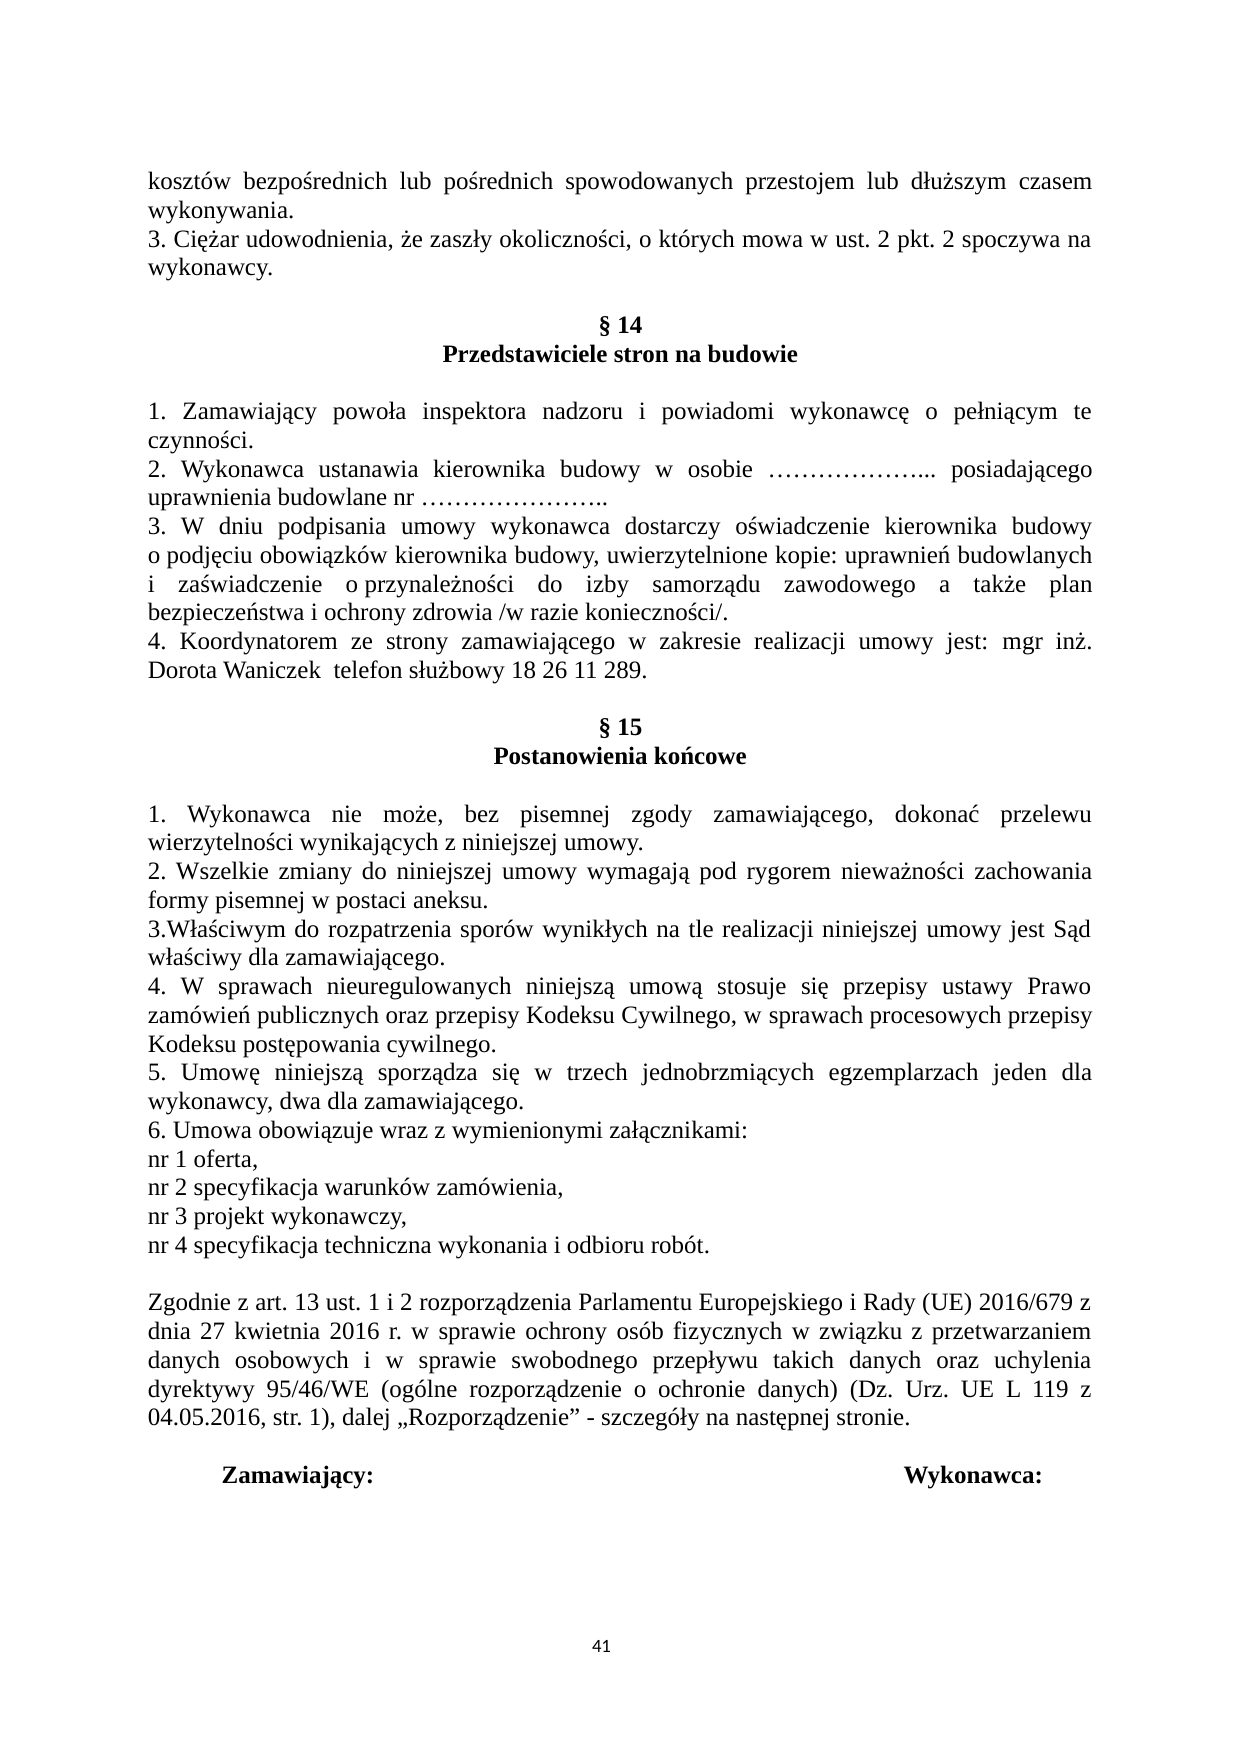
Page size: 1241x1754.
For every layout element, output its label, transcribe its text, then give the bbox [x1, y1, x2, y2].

text Postanowienia końcowe [148, 741, 1093, 770]
text nr 1 oferta, [148, 1144, 1093, 1172]
text Zgodnie z art. 13 ust. 1 i 2 rozporządzenia Parlamentu Europejskiego i Rady (UE) 2016/679 z dnia 27 kwietnia 2016 r. w sprawie ochrony osób fizycznych w związku z przetwarzaniem danych osobowych i w sprawie swobodnego przepływu takich danych oraz uchylenia dyrektywy 95/46/WE (ogólne rozporządzenie o ochronie danych) (Dz. Urz. UE L 119 z 04.05.2016, str. 1), dalej „Rozporządzenie” - szczegóły na następnej stronie. [148, 1287, 1093, 1431]
text Przedstawiciele stron na budowie [148, 339, 1093, 367]
text 4. Koordynatorem ze strony zamawiającego w zakresie realizacji umowy jest: mgr inż. Dorota Waniczek telefon służbowy 18 26 11 289. [148, 626, 1093, 684]
text 2. Wykonawca ustanawia kierownika budowy w osobie ………………... posiadającego uprawnienia budowlane nr ………………….. [148, 454, 1093, 511]
text 5. Umowę niniejszą sporządza się w trzech jednobrzmiących egzemplarzach jeden dla wykonawcy, dwa dla zamawiającego. [148, 1057, 1093, 1115]
text § 15 [148, 712, 1093, 741]
text 3. W dniu podpisania umowy wykonawca dostarczy oświadczenie kierownika budowy o podjęciu obowiązków kierownika budowy, uwierzytelnione kopie: uprawnień budowlanych i zaświadczenie o przynależności do izby samorządu zawodowego a także plan bezpieczeństwa i ochrony zdrowia /w razie konieczności/. [148, 511, 1093, 626]
text nr 3 projekt wykonawczy, [148, 1201, 1093, 1230]
text 3.Właściwym do rozpatrzenia sporów wynikłych na tle realizacji niniejszej umowy jest Sąd właściwy dla zamawiającego. [148, 914, 1093, 971]
text 1. Wykonawca nie może, bez pisemnej zgody zamawiającego, dokonać przelewu wierzytelności wynikających z niniejszej umowy. [148, 799, 1093, 856]
text 3. Ciężar udowodnienia, że zaszły okoliczności, o których mowa w ust. 2 pkt. 2 spoczywa na wykonawcy. [148, 224, 1093, 281]
text 6. Umowa obowiązuje wraz z wymienionymi załącznikami: [148, 1115, 1093, 1144]
text 4. W sprawach nieuregulowanych niniejszą umową stosuje się przepisy ustawy Prawo zamówień publicznych oraz przepisy Kodeksu Cywilnego, w sprawach procesowych przepisy Kodeksu postępowania cywilnego. [148, 971, 1093, 1057]
text 1. Zamawiający powoła inspektora nadzoru i powiadomi wykonawcę o pełniącym te czynności. [148, 396, 1093, 454]
text nr 2 specyfikacja warunków zamówienia, [148, 1172, 1093, 1201]
text 2. Wszelkie zmiany do niniejszej umowy wymagają pod rygorem nieważności zachowania formy pisemnej w postaci aneksu. [148, 856, 1093, 914]
text § 14 [148, 310, 1093, 339]
text kosztów bezpośrednich lub pośrednich spowodowanych przestojem lub dłuższym czasem wykonywania. [148, 166, 1093, 224]
text nr 4 specyfikacja techniczna wykonania i odbioru robót. [148, 1230, 1093, 1259]
text Zamawiający: Wykonawca: [148, 1460, 1093, 1489]
